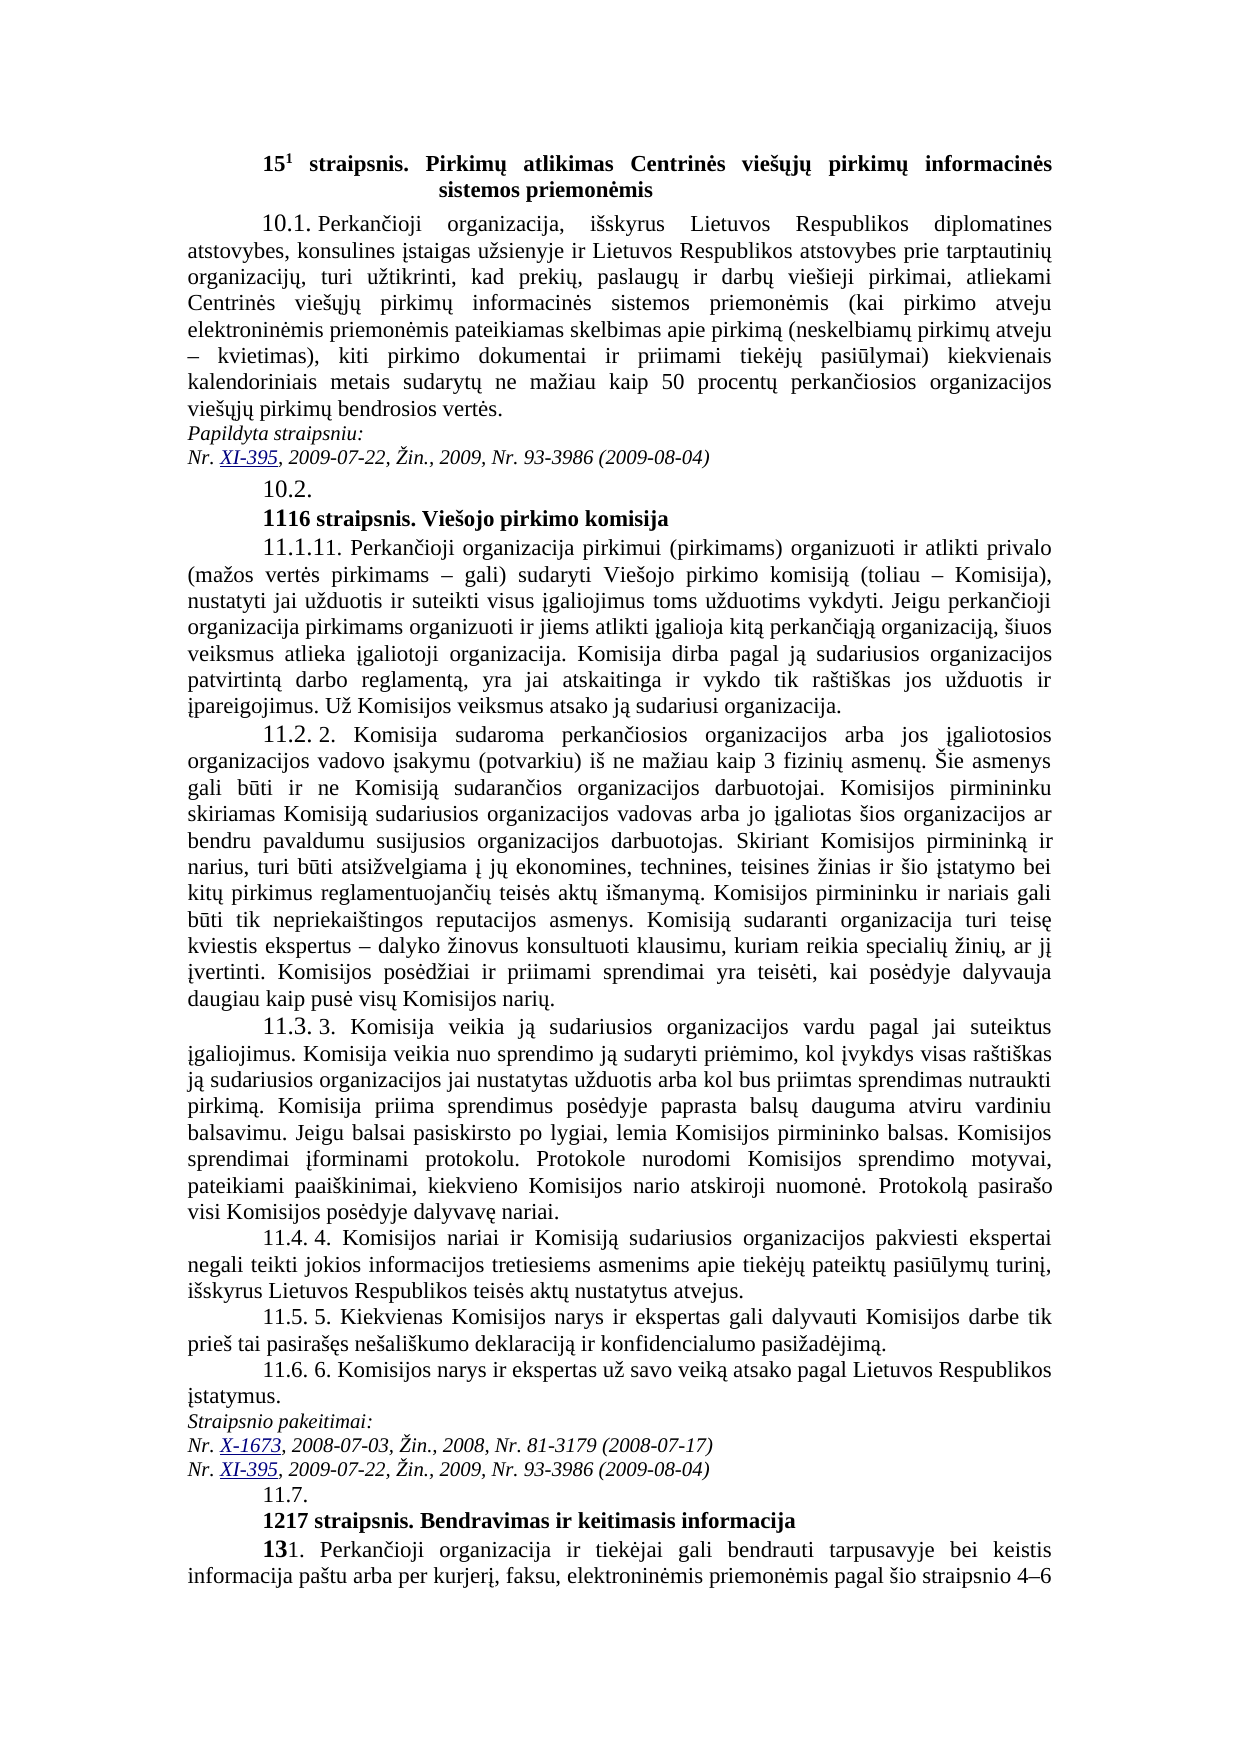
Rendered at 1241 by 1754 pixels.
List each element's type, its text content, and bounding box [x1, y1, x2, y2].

text Nr. XI-395, 2009-07-22, Žin., 2009, Nr. 93-3986 (2009-08-04) [187, 445, 1053, 469]
text Nr. X-1673, 2008-07-03, Žin., 2008, Nr. 81-3179 (2008-07-17) [187, 1433, 1053, 1457]
subtitle Perkančioji organizacija, išskyrus Lietuvos Respublikos diplomatines atstovybes, konsulines įstaigas užsienyje ir Lietuvos Respublikos atstovybes prie tarptautinių organizacijų, turi užtikrinti, kad prekių, paslaugų ir darbų viešieji pirkimai, atliekami Centrinės viešųjų pirkimų informacinės sistemos priemonėmis (kai pirkimo atveju elektroninėmis priemonėmis pateikiamas skelbimas apie pirkimą (neskelbiamų pirkimų atveju – kvietimas), kiti pirkimo dokumentai ir priimami tiekėjų pasiūlymai) kiekvienais kalendoriniais metais sudarytų ne mažiau kaip 50 procentų perkančiosios organizacijos viešųjų pirkimų bendrosios vertės. [187, 208, 1053, 421]
text 151 straipsnis. Pirkimų atlikimas Centrinės viešųjų pirkimų informacinės sistemos priemonėmis [262, 150, 1053, 203]
subtitle 5. Kiekvienas Komisijos narys ir ekspertas gali dalyvauti Komisijos darbe tik prieš tai pasirašęs nešališkumo deklaraciją ir konfidencialumo pasižadėjimą. [187, 1303, 1053, 1356]
subtitle 16 straipsnis. Viešojo pirkimo komisija [187, 503, 1053, 532]
subtitle 1. Perkančioji organizacija ir tiekėjai gali bendrauti tarpusavyje bei keistis informacija paštu arba per kurjerį, faksu, elektroninėmis priemonėmis pagal šio straipsnio 4–6 [187, 1534, 1053, 1589]
text Straipsnio pakeitimai: [187, 1409, 1053, 1433]
subtitle 3. Komisija veikia ją sudariusios organizacijos vardu pagal jai suteiktus įgaliojimus. Komisija veikia nuo sprendimo ją sudaryti priėmimo, kol įvykdys visas raštiškas ją sudariusios organizacijos jai nustatytas užduotis arba kol bus priimtas sprendimas nutraukti pirkimą. Komisija priima sprendimus posėdyje paprasta balsų dauguma atviru vardiniu balsavimu. Jeigu balsai pasiskirsto po lygiai, lemia Komisijos pirmininko balsas. Komisijos sprendimai įforminami protokolu. Protokole nurodomi Komisijos sprendimo motyvai, pateikiami paaiškinimai, kiekvieno Komisijos nario atskiroji nuomonė. Protokolą pasirašo visi Komisijos posėdyje dalyvavę nariai. [187, 1011, 1053, 1224]
text Nr. XI-395, 2009-07-22, Žin., 2009, Nr. 93-3986 (2009-08-04) [187, 1457, 1053, 1481]
text Papildyta straipsniu: [187, 421, 1053, 445]
subtitle 17 straipsnis. Bendravimas ir keitimasis informacija [187, 1507, 1053, 1534]
subtitle 1. Perkančioji organizacija pirkimui (pirkimams) organizuoti ir atlikti privalo (mažos vertės pirkimams – gali) sudaryti Viešojo pirkimo komisiją (toliau – Komisija), nustatyti jai užduotis ir suteikti visus įgaliojimus toms užduotims vykdyti. Jeigu perkančioji organizacija pirkimams organizuoti ir jiems atlikti įgalioja kitą perkančiąją organizaciją, šiuos veiksmus atlieka įgaliotoji organizacija. Komisija dirba pagal ją sudariusios organizacijos patvirtintą darbo reglamentą, yra jai atskaitinga ir vykdo tik raštiškas jos užduotis ir įpareigojimus. Už Komisijos veiksmus atsako ją sudariusi organizacija. [187, 532, 1053, 719]
subtitle 6. Komisijos narys ir ekspertas už savo veiką atsako pagal Lietuvos Respublikos įstatymus. [187, 1356, 1053, 1409]
subtitle 2. Komisija sudaroma perkančiosios organizacijos arba jos įgaliotosios organizacijos vadovo įsakymu (potvarkiu) iš ne mažiau kaip 3 fizinių asmenų. Šie asmenys gali būti ir ne Komisiją sudarančios organizacijos darbuotojai. Komisijos pirmininku skiriamas Komisiją sudariusios organizacijos vadovas arba jo įgaliotas šios organizacijos ar bendru pavaldumu susijusios organizacijos darbuotojas. Skiriant Komisijos pirmininką ir narius, turi būti atsižvelgiama į jų ekonomines, technines, teisines žinias ir šio įstatymo bei kitų pirkimus reglamentuojančių teisės aktų išmanymą. Komisijos pirmininku ir nariais gali būti tik nepriekaištingos reputacijos asmenys. Komisiją sudaranti organizacija turi teisę kviestis ekspertus – dalyko žinovus konsultuoti klausimu, kuriam reikia specialių žinių, ar jį įvertinti. Komisijos posėdžiai ir priimami sprendimai yra teisėti, kai posėdyje dalyvauja daugiau kaip pusė visų Komisijos narių. [187, 719, 1053, 1011]
subtitle 4. Komisijos nariai ir Komisiją sudariusios organizacijos pakviesti ekspertai negali teikti jokios informacijos tretiesiems asmenims apie tiekėjų pateiktų pasiūlymų turinį, išskyrus Lietuvos Respublikos teisės aktų nustatytus atvejus. [187, 1224, 1053, 1303]
